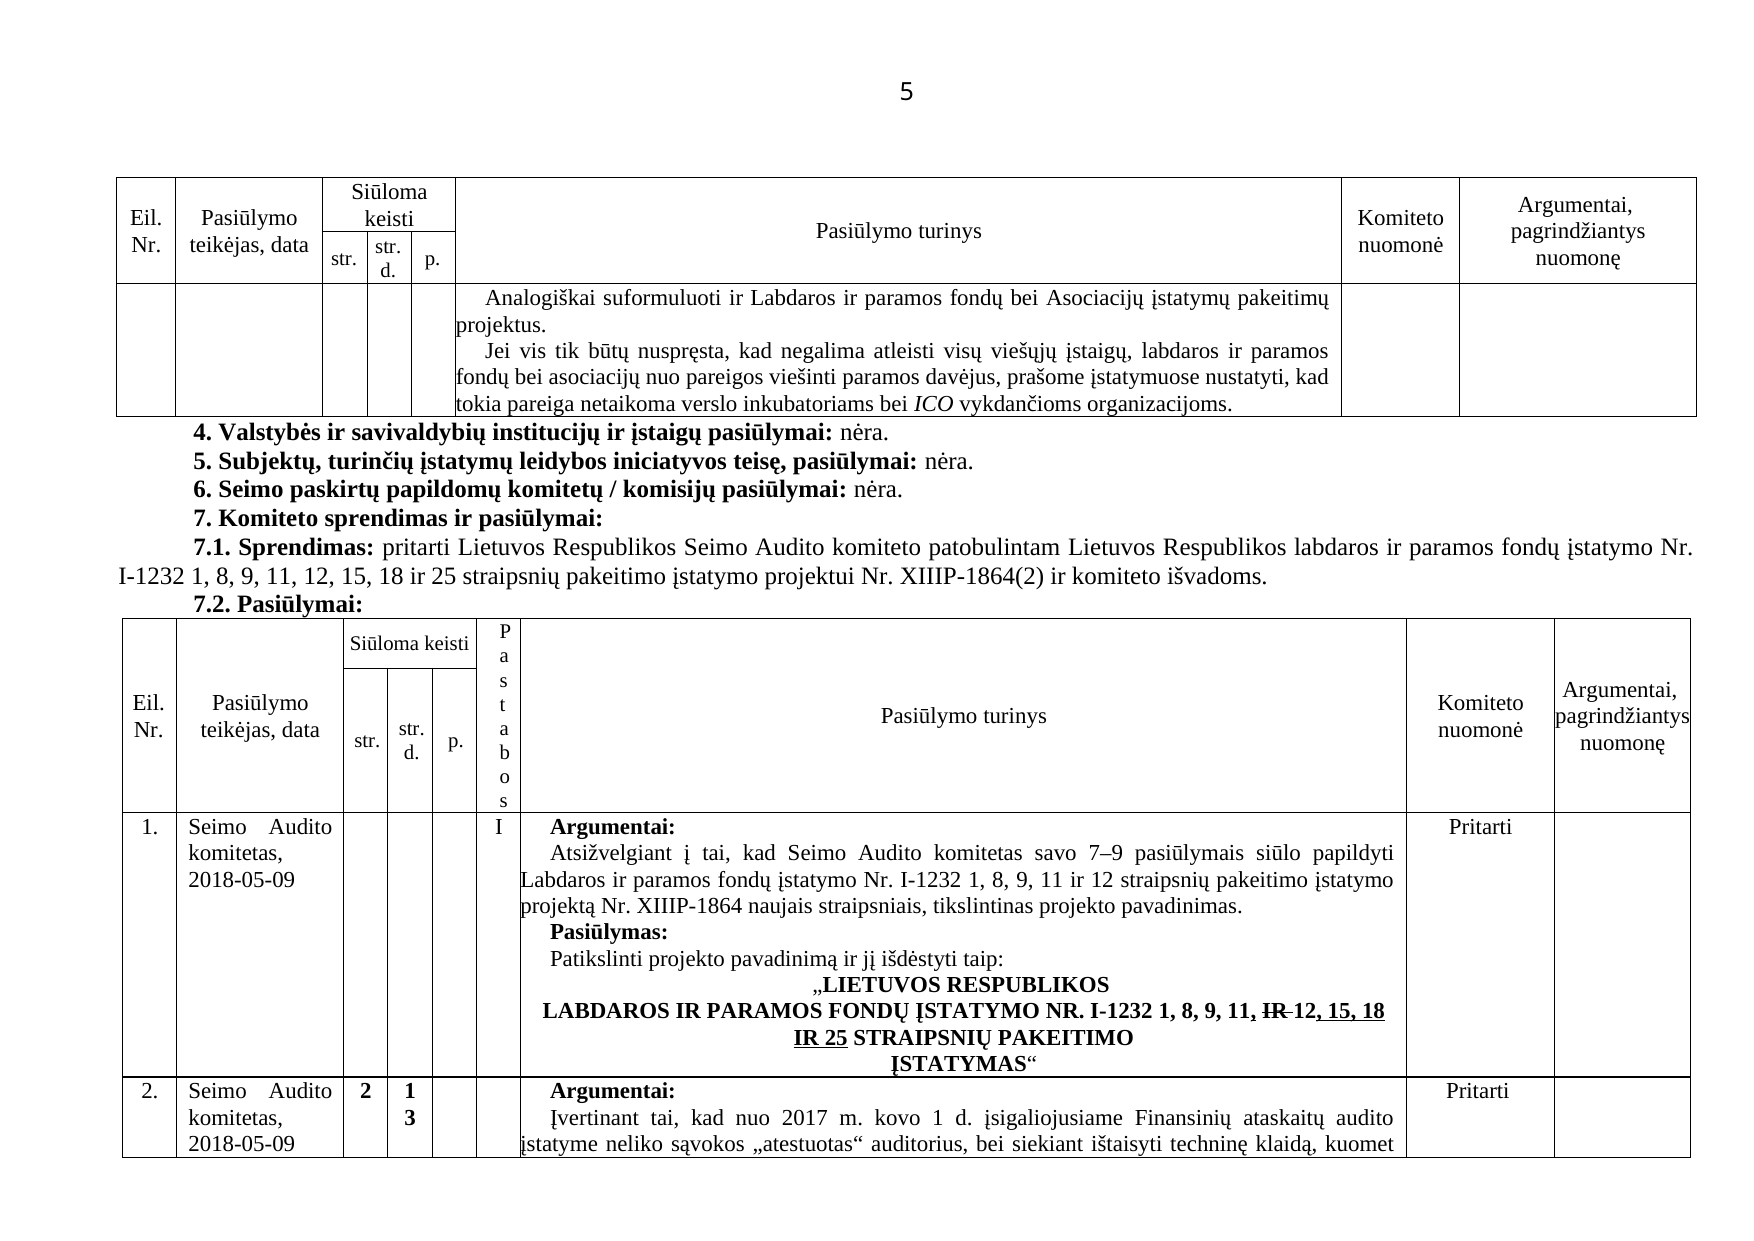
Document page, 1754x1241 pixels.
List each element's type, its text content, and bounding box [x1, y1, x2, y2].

table_cell 2. [123, 1078, 176, 1157]
table_cell Argumentai: Atsižvelgiant į tai, kad Seimo Audito komitetas savo 7–9 pasiūlymais siūlo papildyti Labdaros ir paramos fondų įstatymo Nr. I-1232 1, 8, 9, 11 ir 12 straipsnių pakeitimo įstatymo projektą Nr. XIIIP-1864 naujais straipsniais, tikslintinas projekto pavadinimas. Pasiūlymas: Patikslinti projekto pavadinimą ir jį išdėstyti taip: „LIETUVOS RESPUBLIKOS LABDAROS IR PARAMOS FONDŲ ĮSTATYMO NR. I-1232 1, 8, 9, 11, IR 12, 15, 18 IR 25 STRAIPSNIŲ PAKEITIMO ĮSTATYMAS“ [521, 813, 1406, 1076]
table_cell [388, 813, 432, 1076]
table_header Komiteto nuomonė [1407, 619, 1554, 812]
table_cell [368, 284, 411, 416]
table_cell Seimo Audito komitetas, 2018-05-09 [177, 813, 343, 1076]
table_cell p. [412, 232, 455, 283]
text 6. Seimo paskirtų papildomų komitetų / komisijų pasiūlymai: nėra. [118, 474, 1695, 503]
table_cell [1555, 1078, 1690, 1157]
table_cell p. [433, 669, 476, 812]
table_header Komiteto nuomonė [1342, 178, 1459, 283]
table_cell [477, 1078, 520, 1157]
table_header Eil. Nr. [117, 178, 175, 283]
table_cell 1. [123, 813, 176, 1076]
text 7.1. Sprendimas: pritarti Lietuvos Respublikos Seimo Audito komiteto patobulintam Lietuvos Respublikos labdaros ir paramos fondų įstatymo Nr. I-1232 1, 8, 9, 11, 12, 15, 18 ir 25 straipsnių pakeitimo įstatymo projektui Nr. XIIIP-1864(2) ir komiteto išvadoms. [118, 532, 1695, 589]
table_cell [344, 813, 387, 1076]
table_header Pasiūlymo turinys [456, 178, 1341, 283]
table_cell str. [344, 669, 387, 812]
table_cell 1 3 [388, 1078, 432, 1157]
table_header Pasiūlymo turinys [521, 619, 1406, 812]
table_cell Argumentai: Įvertinant tai, kad nuo 2017 m. kovo 1 d. įsigaliojusiame Finansinių ataskaitų audito įstatyme neliko sąvokos „atestuotas“ auditorius, bei siekiant ištaisyti techninę klaidą, kuomet [521, 1078, 1406, 1157]
table_cell [1460, 284, 1696, 416]
table_cell Pritarti [1407, 1078, 1554, 1157]
table_cell [433, 813, 476, 1076]
table_cell Analogiškai suformuluoti ir Labdaros ir paramos fondų bei Asociacijų įstatymų pakeitimų projektus. Jei vis tik būtų nuspręsta, kad negalima atleisti visų viešųjų įstaigų, labdaros ir paramos fondų bei asociacijų nuo pareigos viešinti paramos davėjus, prašome įstatymuose nustatyti, kad tokia pareiga netaikoma verslo inkubatoriams bei ICO vykdančioms organizacijoms. [456, 284, 1341, 416]
text 4. Valstybės ir savivaldybių institucijų ir įstaigų pasiūlymai: nėra. [118, 417, 1695, 446]
table_cell Pritarti [1407, 813, 1554, 1076]
table_cell [323, 284, 367, 416]
table_header Pastabos [477, 619, 520, 812]
table_cell str. [323, 232, 367, 283]
table_cell str. d. [368, 232, 411, 283]
text 7.2. Pasiūlymai: [118, 589, 1695, 618]
table_cell [412, 284, 455, 416]
table_header Pasiūlymo teikėjas, data [177, 619, 343, 812]
table_cell 2 [344, 1078, 387, 1157]
text 5. Subjektų, turinčių įstatymų leidybos iniciatyvos teisę, pasiūlymai: nėra. [118, 446, 1695, 474]
table_header Eil. Nr. [123, 619, 176, 812]
table_cell [433, 1078, 476, 1157]
table_cell [1342, 284, 1459, 416]
table_cell str. d. [388, 669, 432, 812]
text 7. Komiteto sprendimas ir pasiūlymai: [118, 503, 1695, 532]
table_cell Seimo Audito komitetas, 2018-05-09 [177, 1078, 343, 1157]
table_header Siūloma keisti [323, 178, 455, 231]
table_cell I [477, 813, 520, 1076]
table_cell [117, 284, 175, 416]
table_cell [1555, 813, 1690, 1076]
table_header Siūloma keisti [344, 619, 476, 667]
table_header Pasiūlymo teikėjas, data [176, 178, 322, 283]
table_header Argumentai, pagrindžiantys nuomonę [1555, 619, 1690, 812]
table_header Argumentai, pagrindžiantys nuomonę [1460, 178, 1696, 283]
table_cell [176, 284, 322, 416]
